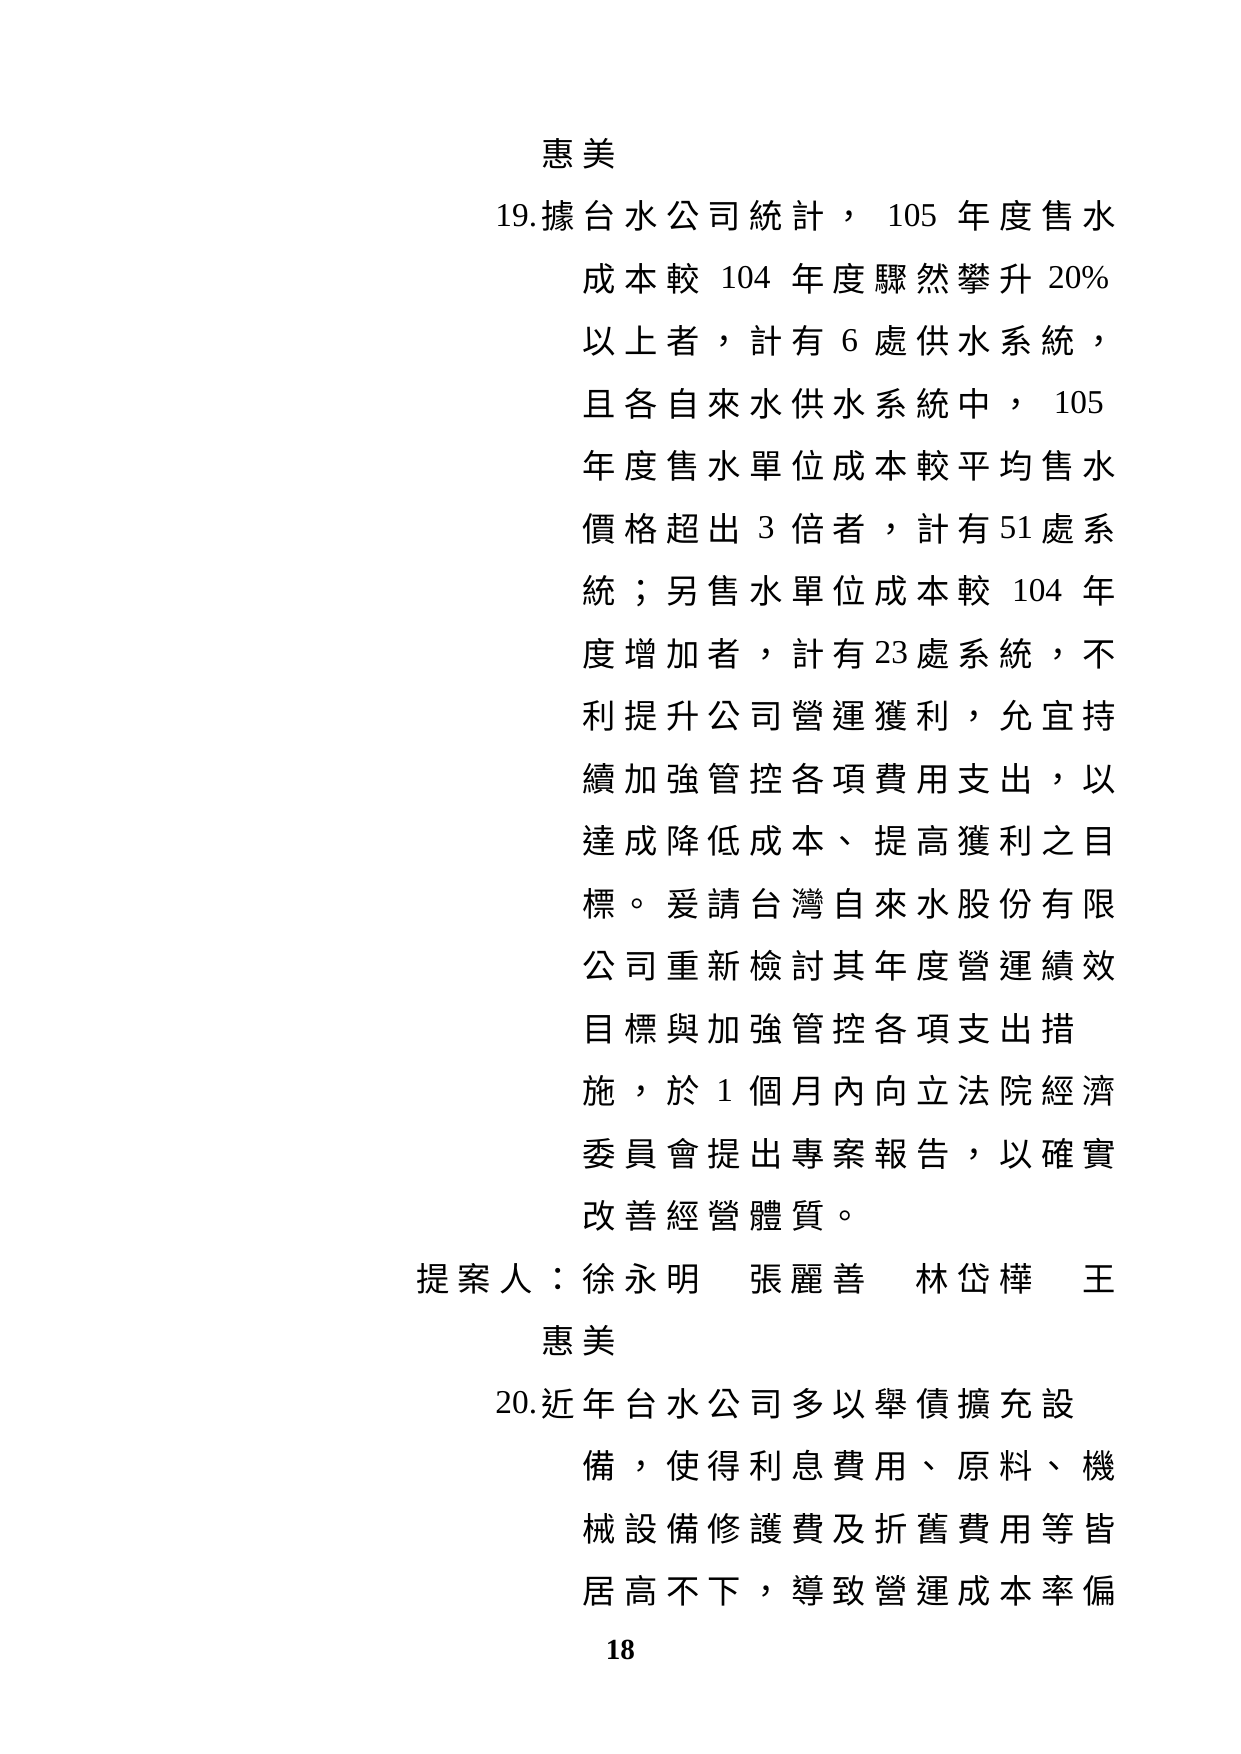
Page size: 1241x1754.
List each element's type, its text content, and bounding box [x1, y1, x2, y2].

list 近年台水公司多以舉債擴充設備，使得利息費用、原料、機械設備修護費及折舊費用等皆居高不下，導致營運成本率偏 [462, 1360, 1120, 1610]
text 惠美 [397, 110, 1120, 173]
text 提案人：徐永明 張麗善 林岱樺 王惠美 [397, 1235, 1120, 1360]
list 據台水公司統計，105年度售水成本較104年度驟然攀升20%以上者，計有6處供水系統，且各自來水供水系統中，105年度售水單位成本較平均售水價格超出3倍者，計有51處系統；另售水單位成本較104年度增加者，計有23處系統，不利提升公司營運獲利，允宜持續加強管控各項費用支出，以達成降低成本、提高獲利之目標。爰請台灣自來水股份有限公司重新檢討其年度營運績效目標與加強管控各項支出措施，於1個月內向立法院經濟委員會提出專案報告，以確實改善經營體質。 [462, 173, 1120, 1235]
